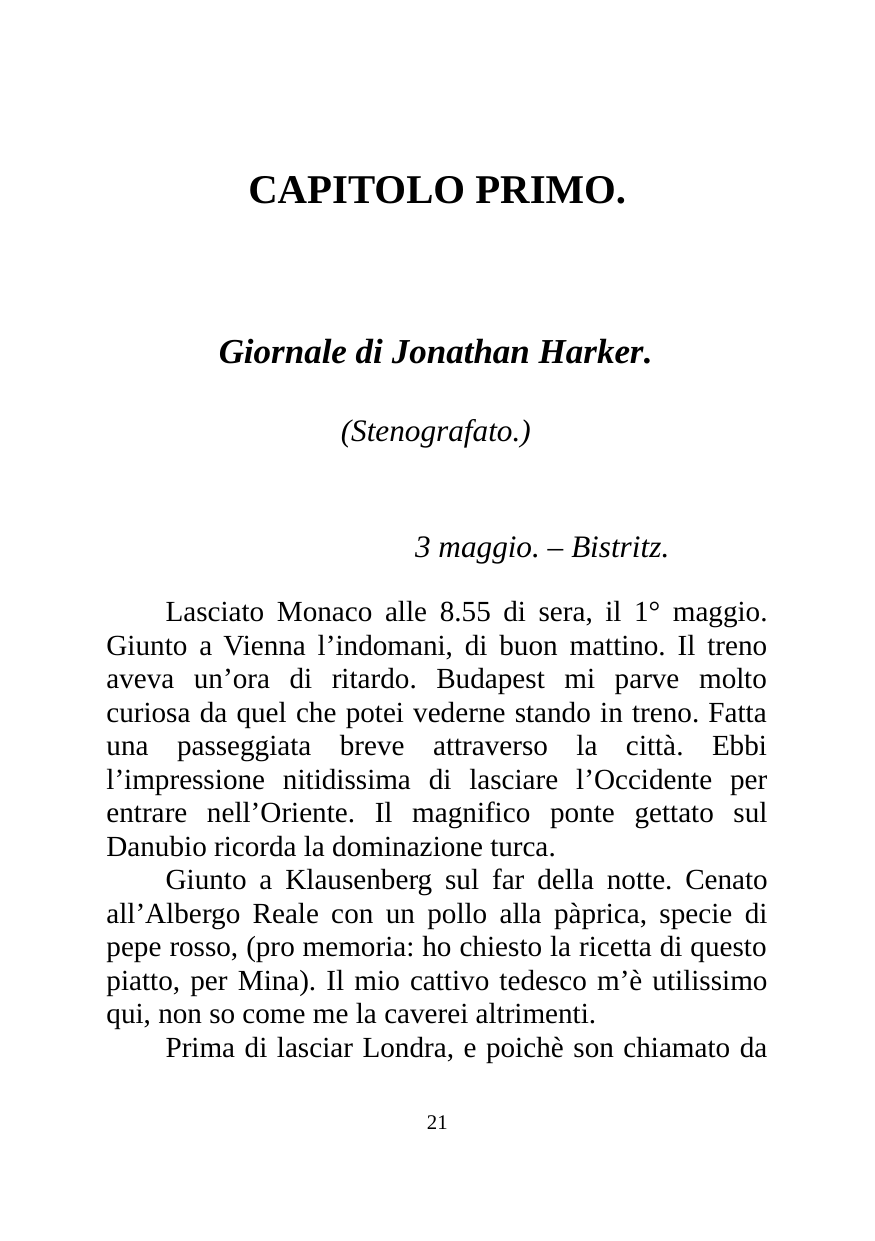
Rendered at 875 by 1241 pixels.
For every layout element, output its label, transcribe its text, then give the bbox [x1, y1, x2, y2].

text Giunto a Klausenberg sul far della notte. Cenato all’Albergo Reale con un pollo alla pàprica, specie di pepe rosso, (pro memoria: ho chiesto la ricetta di questo piatto, per Mina). Il mio cattivo tedesco m’è utilissimo qui, non so come me la caverei altrimenti. [106, 862, 768, 1030]
subtitle (Stenografato.) [106, 412, 768, 448]
subtitle Giornale di Jonathan Harker. [106, 330, 768, 371]
text Lasciato Monaco alle 8.55 di sera, il 1° maggio. Giunto a Vienna l’indomani, di buon mattino. Il treno aveva un’ora di ritardo. Budapest mi parve molto curiosa da quel che potei vederne stando in treno. Fatta una passeggiata breve attraverso la città. Ebbi l’impressione nitidissima di lasciare l’Occidente per entrare nell’Oriente. Il magnifico ponte gettato sul Danubio ricorda la dominazione turca. [106, 594, 768, 862]
text 3 maggio. – Bistritz. [106, 472, 768, 565]
subtitle CAPITOLO PRIMO. [106, 165, 768, 212]
text Prima di lasciar Londra, e poichè son chiamato da [106, 1030, 768, 1064]
